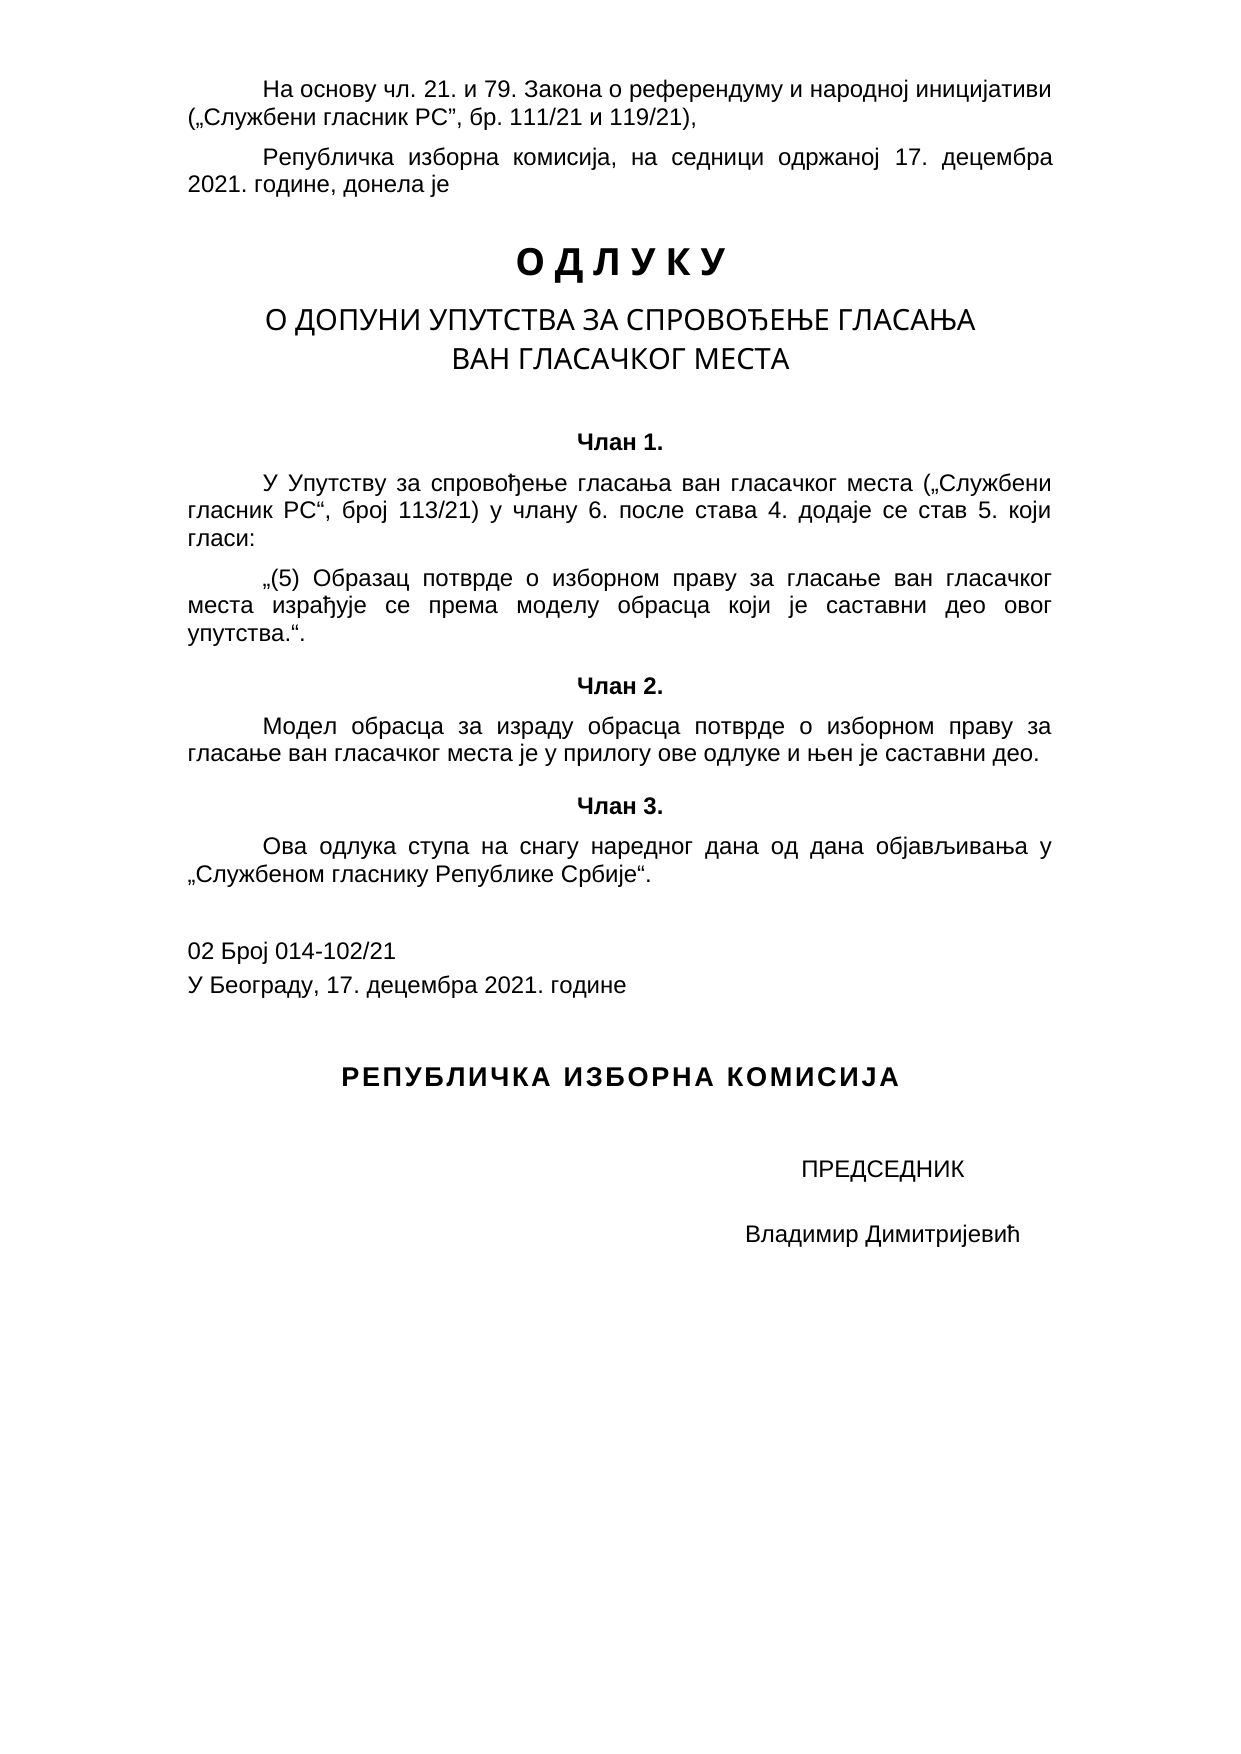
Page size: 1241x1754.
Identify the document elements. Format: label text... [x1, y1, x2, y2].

text Владимир Димитријевић [712, 1220, 1053, 1248]
text 02 Број 014-102/21 [187, 937, 1053, 965]
text Републичка изборна комисија, на седници одржаној 17. децембра 2021. године, донела је [187, 143, 1053, 198]
text О Д Л У К У [187, 235, 1053, 286]
text Члан 1. [187, 428, 1053, 456]
text На основу чл. 21. и 79. Закона о референдуму и народној иницијативи („Службени гласник РС”, бр. 111/21 и 119/21), [187, 75, 1053, 130]
text РЕПУБЛИЧКА ИЗБОРНА КОМИСИЈА [187, 1061, 1053, 1092]
text У Београду, 17. децембра 2021. године [187, 971, 1053, 999]
text О ДОПУни УПУТСТВА ЗА СПРОВОЂЕЊЕ ГЛАСАЊА ВАН ГЛАСАЧКОг МЕСТА [262, 299, 978, 378]
text „(5) Образац потврде о изборном праву за гласање ван гласачког места израђује се према моделу обрасца који је саставни део овог упутства.“. [187, 564, 1053, 647]
text У Упутству за спровођење гласања ван гласачког места („Службени гласник РС“, број 113/21) у члану 6. после става 4. додаје се став 5. који гласи: [187, 468, 1053, 551]
text Ова одлука ступа на снагу наредног дана од дана објављивања у „Службеном гласнику Републике Србије“. [187, 832, 1053, 887]
text Члан 2. [187, 672, 1053, 699]
text Модел обрасца за израду обрасца потврде о изборном праву за гласање ван гласачког места је у прилогу ове одлуке и њен је саставни део. [187, 712, 1053, 767]
text Члан 3. [187, 792, 1053, 819]
text ПРЕДСЕДНИК [712, 1155, 1053, 1182]
